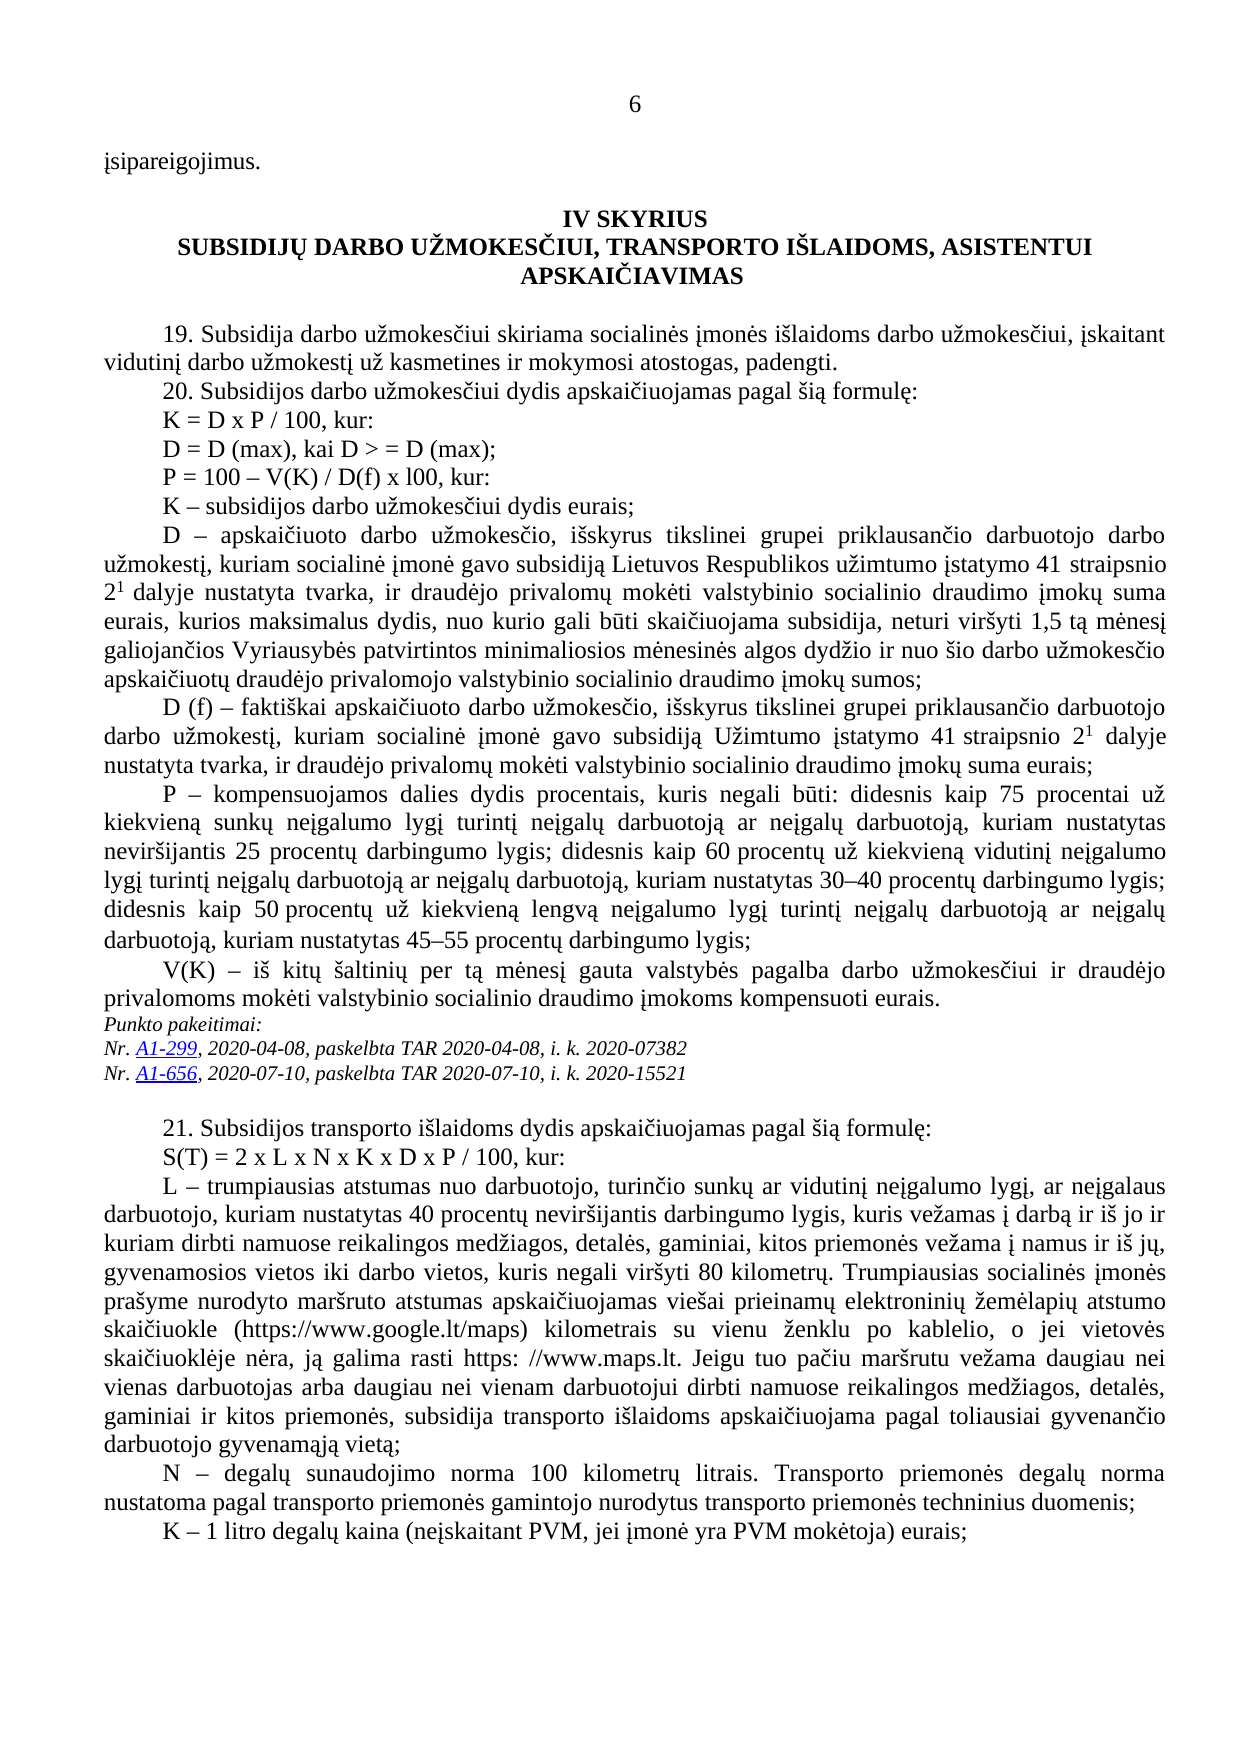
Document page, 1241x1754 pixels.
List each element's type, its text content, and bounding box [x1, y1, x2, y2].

text D (f) – faktiškai apskaičiuoto darbo užmokesčio, išskyrus tikslinei grupei priklausančio darbuotojo darbo užmokestį, kuriam socialinė įmonė gavo subsidiją Užimtumo įstatymo 41 straipsnio 21 dalyje nustatyta tvarka, ir draudėjo privalomų mokėti valstybinio socialinio draudimo įmokų suma eurais; [103, 692, 1167, 779]
text K = D x P / 100, kur: [103, 405, 1167, 434]
text įsipareigojimus. [103, 146, 1167, 175]
text L – trumpiausias atstumas nuo darbuotojo, turinčio sunkų ar vidutinį neįgalumo lygį, ar neįgalaus darbuotojo, kuriam nustatytas 40 procentų neviršijantis darbingumo lygis, kuris vežamas į darbą ir iš jo ir kuriam dirbti namuose reikalingos medžiagos, detalės, gaminiai, kitos priemonės vežama į namus ir iš jų, gyvenamosios vietos iki darbo vietos, kuris negali viršyti 80 kilometrų. Trumpiausias socialinės įmonės prašyme nurodyto maršruto atstumas apskaičiuojamas viešai prieinamų elektroninių žemėlapių atstumo skaičiuokle (https://www.google.lt/maps) kilometrais su vienu ženklu po kablelio, o jei vietovės skaičiuoklėje nėra, ją galima rasti https: //www.maps.lt. Jeigu tuo pačiu maršrutu vežama daugiau nei vienas darbuotojas arba daugiau nei vienam darbuotojui dirbti namuose reikalingos medžiagos, detalės, gaminiai ir kitos priemonės, subsidija transporto išlaidoms apskaičiuojama pagal toliausiai gyvenančio darbuotojo gyvenamąją vietą; [103, 1171, 1167, 1458]
text P – kompensuojamos dalies dydis procentais, kuris negali būti: didesnis kaip 75 procentai už kiekvieną sunkų neįgalumo lygį turintį neįgalų darbuotoją ar neįgalų darbuotoją, kuriam nustatytas neviršijantis 25 procentų darbingumo lygis; didesnis kaip 60 procentų už kiekvieną vidutinį neįgalumo lygį turintį neįgalų darbuotoją ar neįgalų darbuotoją, kuriam nustatytas 30–40 procentų darbingumo lygis; didesnis kaip 50 procentų už kiekvieną lengvą neįgalumo lygį turintį neįgalų darbuotoją ar neįgalų darbuotoją, kuriam nustatytas 45–55 procentų darbingumo lygis; [103, 779, 1167, 955]
text 20. Subsidijos darbo užmokesčiui dydis apskaičiuojamas pagal šią formulę: [103, 376, 1167, 405]
text S(T) = 2 x L x N x K x D x P / 100, kur: [103, 1142, 1167, 1171]
text Punkto pakeitimai: [103, 1012, 1167, 1036]
text V(K) – iš kitų šaltinių per tą mėnesį gauta valstybės pagalba darbo užmokesčiui ir draudėjo privalomoms mokėti valstybinio socialinio draudimo įmokoms kompensuoti eurais. [103, 955, 1167, 1012]
text N – degalų sunaudojimo norma 100 kilometrų litrais. Transporto priemonės degalų norma nustatoma pagal transporto priemonės gamintojo nurodytus transporto priemonės techninius duomenis; [103, 1458, 1167, 1516]
text P = 100 – V(K) / D(f) x l00, kur: [103, 462, 1167, 491]
text D – apskaičiuoto darbo užmokesčio, išskyrus tikslinei grupei priklausančio darbuotojo darbo užmokestį, kuriam socialinė įmonė gavo subsidiją Lietuvos Respublikos užimtumo įstatymo 41 straipsnio 21 dalyje nustatyta tvarka, ir draudėjo privalomų mokėti valstybinio socialinio draudimo įmokų suma eurais, kurios maksimalus dydis, nuo kurio gali būti skaičiuojama subsidija, neturi viršyti 1,5 tą mėnesį galiojančios Vyriausybės patvirtintos minimaliosios mėnesinės algos dydžio ir nuo šio darbo užmokesčio apskaičiuotų draudėjo privalomojo valstybinio socialinio draudimo įmokų sumos; [103, 520, 1167, 692]
text Nr. A1-299, 2020-04-08, paskelbta TAR 2020-04-08, i. k. 2020-07382 [103, 1036, 1167, 1060]
text 21. Subsidijos transporto išlaidoms dydis apskaičiuojamas pagal šią formulę: [103, 1113, 1167, 1142]
text Nr. A1-656, 2020-07-10, paskelbta TAR 2020-07-10, i. k. 2020-15521 [103, 1060, 1167, 1084]
text K – subsidijos darbo užmokesčiui dydis eurais; [103, 491, 1167, 520]
text SUBSIDIJŲ darbo užmokesčiui, transporto išlaidoms, asistentui Apskaičiavimas [103, 232, 1167, 290]
text IV skyrius [103, 204, 1167, 232]
text D = D (max), kai D > = D (max); [103, 434, 1167, 462]
text 19. Subsidija darbo užmokesčiui skiriama socialinės įmonės išlaidoms darbo užmokesčiui, įskaitant vidutinį darbo užmokestį už kasmetines ir mokymosi atostogas, padengti. [103, 319, 1167, 376]
text K – 1 litro degalų kaina (neįskaitant PVM, jei įmonė yra PVM mokėtoja) eurais; [103, 1516, 1167, 1544]
